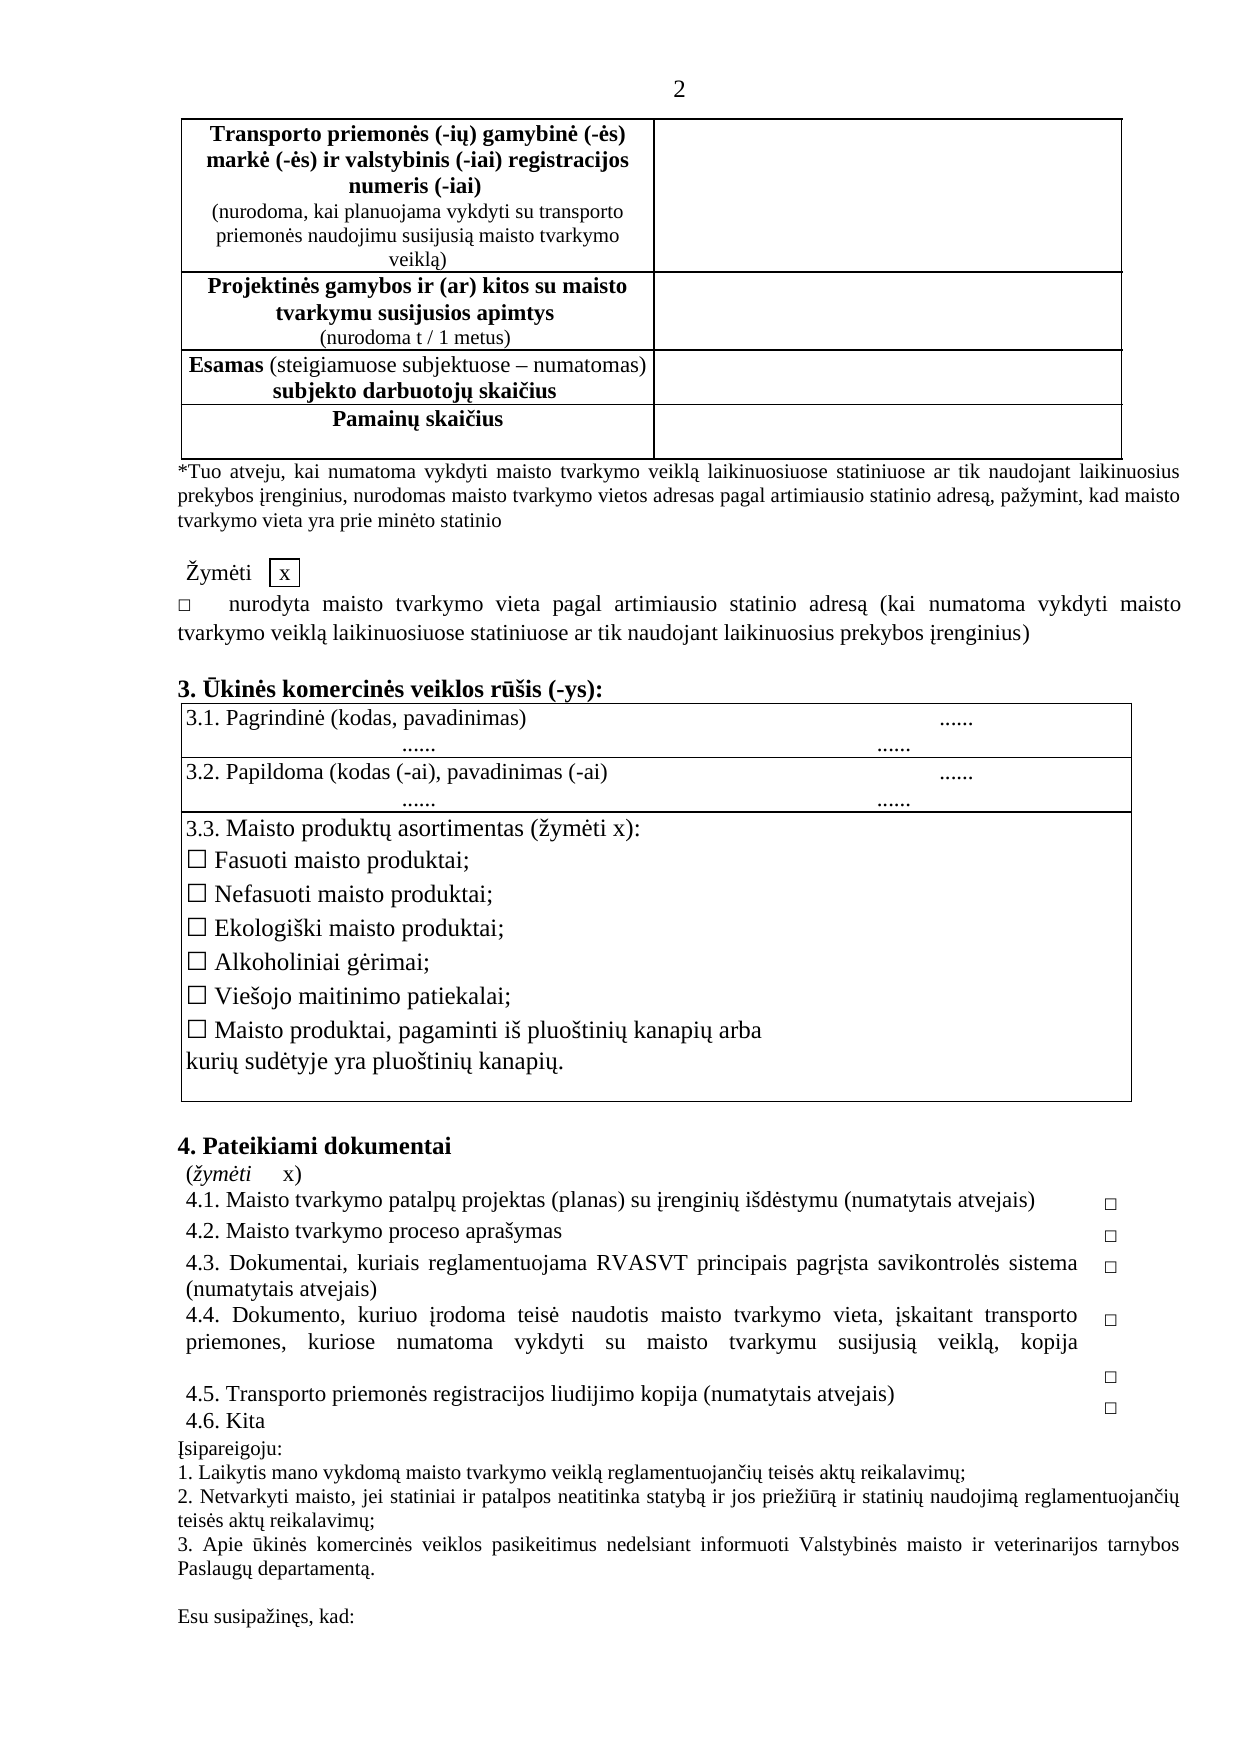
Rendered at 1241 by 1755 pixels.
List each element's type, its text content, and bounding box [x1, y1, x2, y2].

table_cell 3.2. Papildoma (kodas (-ai), pavadinimas (-ai) [182, 758, 781, 785]
table_cell 4.3. Dokumentai, kuriais reglamentuojama RVASVT principais pagrįsta savikontrolės sistema (numatytais atvejais) [181, 1249, 1083, 1301]
table_cell [655, 405, 1121, 458]
table_cell ☐ [] [1083, 1218, 1149, 1249]
table_cell 4.2. Maisto tvarkymo proceso aprašymas [181, 1218, 1083, 1249]
text 3. Apie ūkinės komercinės veiklos pasikeitimus nedelsiant informuoti Valstybinės maisto ir veterinarijos tarnybos Paslaugų departamentą. [177, 1532, 1181, 1580]
table_header 3.1. Pagrindinė (kodas, pavadinimas) [182, 704, 781, 730]
text ☐ nurodyta maisto tvarkymo vieta pagal artimiausio statinio adresą (kai numatoma vykdyti maisto tvarkymo veiklą laikinuosiuose statiniuose ar tik naudojant laikinuosius prekybos įrenginius) [177, 587, 1181, 645]
table_header [300, 558, 747, 586]
text Įsipareigoju: [177, 1436, 1181, 1460]
table_header x)V [270, 1160, 314, 1186]
table_cell Transporto priemonės (-ių) gamybinė (-ės) markė (-ės) ir valstybinis (-iai) registracijos numeris (-iai) (nurodoma, kai planuojama vykdyti su transporto priemonės naudojimu susijusią maisto tvarkymo veiklą) [182, 120, 653, 271]
table_cell 4.4. Dokumento, kuriuo įrodoma teisė naudotis maisto tvarkymo vieta, įskaitant transporto priemones, kuriose numatoma vykdyti su maisto tvarkymu susijusią veiklą, kopija [] 4.5. Transporto priemonės registracijos liudijimo kopija (numatytais atvejais) 4.6. Kita [181, 1301, 1083, 1433]
table_header (žymėti [181, 1160, 270, 1186]
table_cell [182, 1075, 656, 1101]
table_cell [781, 813, 1131, 1074]
table_cell ☐ ☐ ☐ [] [1083, 1301, 1149, 1433]
table_cell ...... [656, 785, 1131, 811]
text Esu susipažinęs, kad: [177, 1604, 1181, 1628]
table_cell [655, 273, 1121, 349]
table_cell 3.3. Maisto produktų asortimentas (žymėti x): ☐ Fasuoti maisto produktai; ☐ Nefasuoti maisto produktai; ☐ Ekologiški maisto produktai; ☐ Alkoholiniai gėrimai; ☐ Viešojo maitinimo patiekalai; ☐ Maisto produktai, pagaminti iš pluoštinių kanapių arba kurių sudėtyje yra pluoštinių kanapių. [182, 813, 781, 1074]
table_cell ☐ [] [1083, 1249, 1149, 1301]
table_cell Esamas (steigiamuose subjektuose – numatomas) subjekto darbuotojų skaičius [182, 351, 653, 403]
table_cell ...... [182, 730, 656, 757]
table_header xV [271, 560, 299, 586]
table_header ...... [781, 704, 1131, 730]
table_header Žymėti [181, 558, 269, 586]
text 3. Ūkinės komercinės veiklos rūšis (-ys): [177, 674, 1181, 702]
table_cell ☐ [] [1083, 1186, 1149, 1217]
text 4. Pateikiami dokumentai [177, 1131, 1181, 1160]
text 1. Laikytis mano vykdomą maisto tvarkymo veiklą reglamentuojančių teisės aktų reikalavimų; [177, 1460, 1181, 1484]
text *Tuo atveju, kai numatoma vykdyti maisto tvarkymo veiklą laikinuosiuose statiniuose ar tik naudojant laikinuosius prekybos įrenginius, nurodomas maisto tvarkymo vietos adresas pagal artimiausio statinio adresą, pažymint, kad maisto tvarkymo vieta yra prie minėto statinio [177, 459, 1181, 532]
table_cell [655, 351, 1121, 403]
table_cell ...... [781, 758, 1131, 785]
table_cell [656, 1075, 1131, 1101]
table_header [314, 1160, 1149, 1186]
table_cell Pamainų skaičius [182, 405, 653, 458]
table_cell ...... [182, 785, 656, 811]
table_cell [655, 120, 1121, 271]
table_cell ...... [656, 730, 1131, 757]
table_cell 4.1. Maisto tvarkymo patalpų projektas (planas) su įrenginių išdėstymu (numatytais atvejais) [181, 1186, 1083, 1217]
text 2. Netvarkyti maisto, jei statiniai ir patalpos neatitinka statybą ir jos priežiūrą ir statinių naudojimą reglamentuojančių teisės aktų reikalavimų; [177, 1484, 1181, 1532]
table_cell Projektinės gamybos ir (ar) kitos su maisto tvarkymu susijusios apimtys (nurodoma t / 1 metus) [182, 273, 653, 349]
